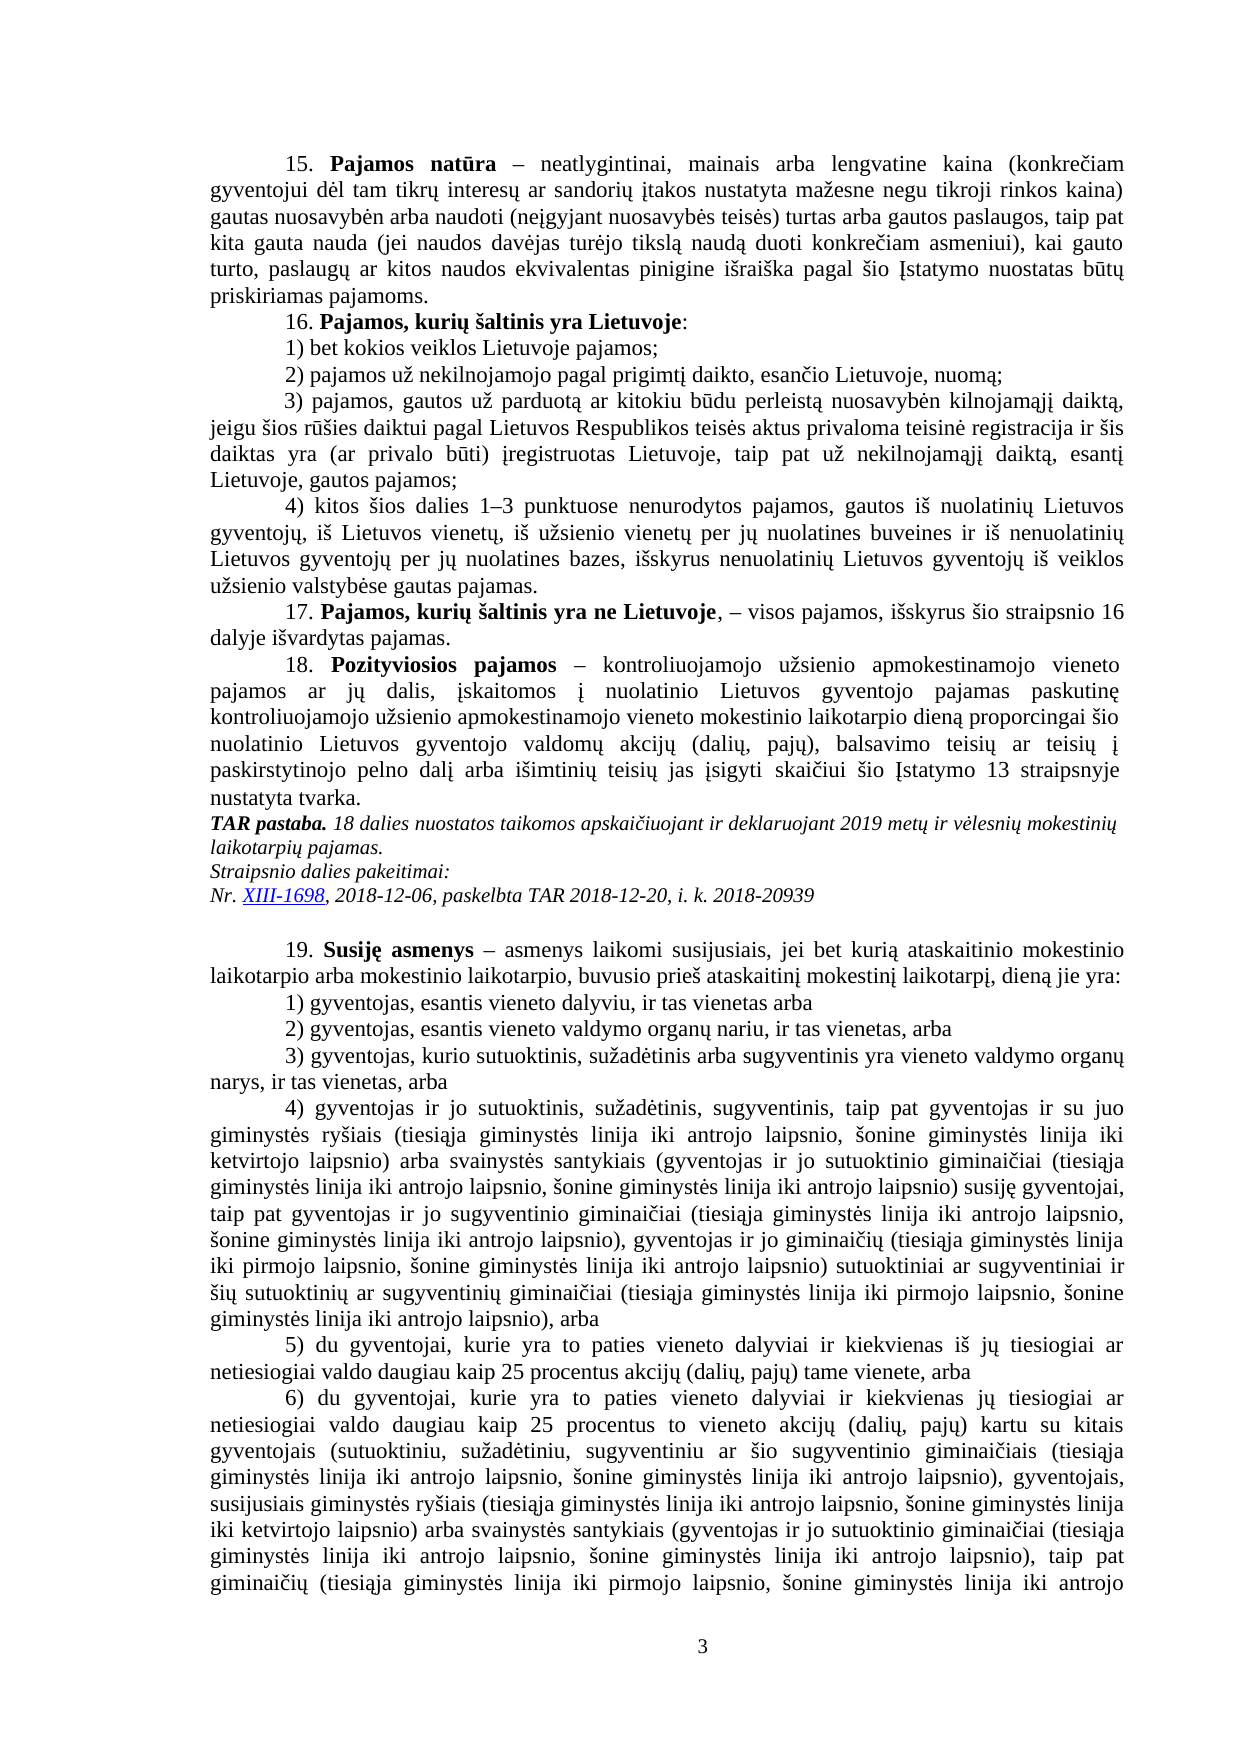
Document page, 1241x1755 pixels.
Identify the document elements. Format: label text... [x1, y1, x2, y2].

text 1) gyventojas, esantis vieneto dalyviu, ir tas vienetas arba [210, 989, 1126, 1015]
text 2) gyventojas, esantis vieneto valdymo organų nariu, ir tas vienetas, arba [210, 1015, 1126, 1042]
text 2) pajamos už nekilnojamojo pagal prigimtį daikto, esančio Lietuvoje, nuomą; [210, 361, 1126, 387]
text Straipsnio dalies pakeitimai: [210, 859, 1120, 883]
text 1) bet kokios veiklos Lietuvoje pajamos; [210, 334, 1126, 361]
text 17. Pajamos, kurių šaltinis yra ne Lietuvoje, – visos pajamos, išskyrus šio straipsnio 16 dalyje išvardytas pajamas. [210, 598, 1126, 651]
text 3) pajamos, gautos už parduotą ar kitokiu būdu perleistą nuosavybėn kilnojamąjį daiktą, jeigu šios rūšies daiktui pagal Lietuvos Respublikos teisės aktus privaloma teisinė registracija ir šis daiktas yra (ar privalo būti) įregistruotas Lietuvoje, taip pat už nekilnojamąjį daiktą, esantį Lietuvoje, gautos pajamos; [210, 387, 1126, 493]
text 19. Susiję asmenys – asmenys laikomi susijusiais, jei bet kurią ataskaitinio mokestinio laikotarpio arba mokestinio laikotarpio, buvusio prieš ataskaitinį mokestinį laikotarpį, dieną jie yra: [210, 936, 1126, 989]
text 3) gyventojas, kurio sutuoktinis, sužadėtinis arba sugyventinis yra vieneto valdymo organų narys, ir tas vienetas, arba [210, 1042, 1126, 1094]
text 4) gyventojas ir jo sutuoktinis, sužadėtinis, sugyventinis, taip pat gyventojas ir su juo giminystės ryšiais (tiesiąja giminystės linija iki antrojo laipsnio, šonine giminystės linija iki ketvirtojo laipsnio) arba svainystės santykiais (gyventojas ir jo sutuoktinio giminaičiai (tiesiąja giminystės linija iki antrojo laipsnio, šonine giminystės linija iki antrojo laipsnio) susiję gyventojai, taip pat gyventojas ir jo sugyventinio giminaičiai (tiesiąja giminystės linija iki antrojo laipsnio, šonine giminystės linija iki antrojo laipsnio), gyventojas ir jo giminaičių (tiesiąja giminystės linija iki pirmojo laipsnio, šonine giminystės linija iki antrojo laipsnio) sutuoktiniai ar sugyventiniai ir šių sutuoktinių ar sugyventinių giminaičiai (tiesiąja giminystės linija iki pirmojo laipsnio, šonine giminystės linija iki antrojo laipsnio), arba [210, 1094, 1126, 1332]
text 16. Pajamos, kurių šaltinis yra Lietuvoje: [210, 308, 1126, 334]
text 5) du gyventojai, kurie yra to paties vieneto dalyviai ir kiekvienas iš jų tiesiogiai ar netiesiogiai valdo daugiau kaip 25 procentus akcijų (dalių, pajų) tame vienete, arba [210, 1332, 1126, 1384]
text 18. Pozityviosios pajamos – kontroliuojamojo užsienio apmokestinamojo vieneto pajamos ar jų dalis, įskaitomos į nuolatinio Lietuvos gyventojo pajamas paskutinę kontroliuojamojo užsienio apmokestinamojo vieneto mokestinio laikotarpio dieną proporcingai šio nuolatinio Lietuvos gyventojo valdomų akcijų (dalių, pajų), balsavimo teisių ar teisių į paskirstytinojo pelno dalį arba išimtinių teisių jas įsigyti skaičiui šio Įstatymo 13 straipsnyje nustatyta tvarka. [210, 651, 1120, 811]
text TAR pastaba. 18 dalies nuostatos taikomos apskaičiuojant ir deklaruojant 2019 metų ir vėlesnių mokestinių laikotarpių pajamas. [210, 811, 1120, 859]
text 4) kitos šios dalies 1–3 punktuose nenurodytos pajamos, gautos iš nuolatinių Lietuvos gyventojų, iš Lietuvos vienetų, iš užsienio vienetų per jų nuolatines buveines ir iš nenuolatinių Lietuvos gyventojų per jų nuolatines bazes, išskyrus nenuolatinių Lietuvos gyventojų iš veiklos užsienio valstybėse gautas pajamas. [210, 493, 1126, 598]
text 15. Pajamos natūra – neatlygintinai, mainais arba lengvatine kaina (konkrečiam gyventojui dėl tam tikrų interesų ar sandorių įtakos nustatyta mažesne negu tikroji rinkos kaina) gautas nuosavybėn arba naudoti (neįgyjant nuosavybės teisės) turtas arba gautos paslaugos, taip pat kita gauta nauda (jei naudos davėjas turėjo tikslą naudą duoti konkrečiam asmeniui), kai gauto turto, paslaugų ar kitos naudos ekvivalentas pinigine išraiška pagal šio Įstatymo nuostatas būtų priskiriamas pajamoms. [210, 150, 1126, 308]
text 6) du gyventojai, kurie yra to paties vieneto dalyviai ir kiekvienas jų tiesiogiai ar netiesiogiai valdo daugiau kaip 25 procentus to vieneto akcijų (dalių, pajų) kartu su kitais gyventojais (sutuoktiniu, sužadėtiniu, sugyventiniu ar šio sugyventinio giminaičiais (tiesiąja giminystės linija iki antrojo laipsnio, šonine giminystės linija iki antrojo laipsnio), gyventojais, susijusiais giminystės ryšiais (tiesiąja giminystės linija iki antrojo laipsnio, šonine giminystės linija iki ketvirtojo laipsnio) arba svainystės santykiais (gyventojas ir jo sutuoktinio giminaičiai (tiesiąja giminystės linija iki antrojo laipsnio, šonine giminystės linija iki antrojo laipsnio), taip pat giminaičių (tiesiąja giminystės linija iki pirmojo laipsnio, šonine giminystės linija iki antrojo [210, 1384, 1126, 1595]
text Nr. XIII-1698, 2018-12-06, paskelbta TAR 2018-12-20, i. k. 2018-20939 [210, 883, 1120, 907]
